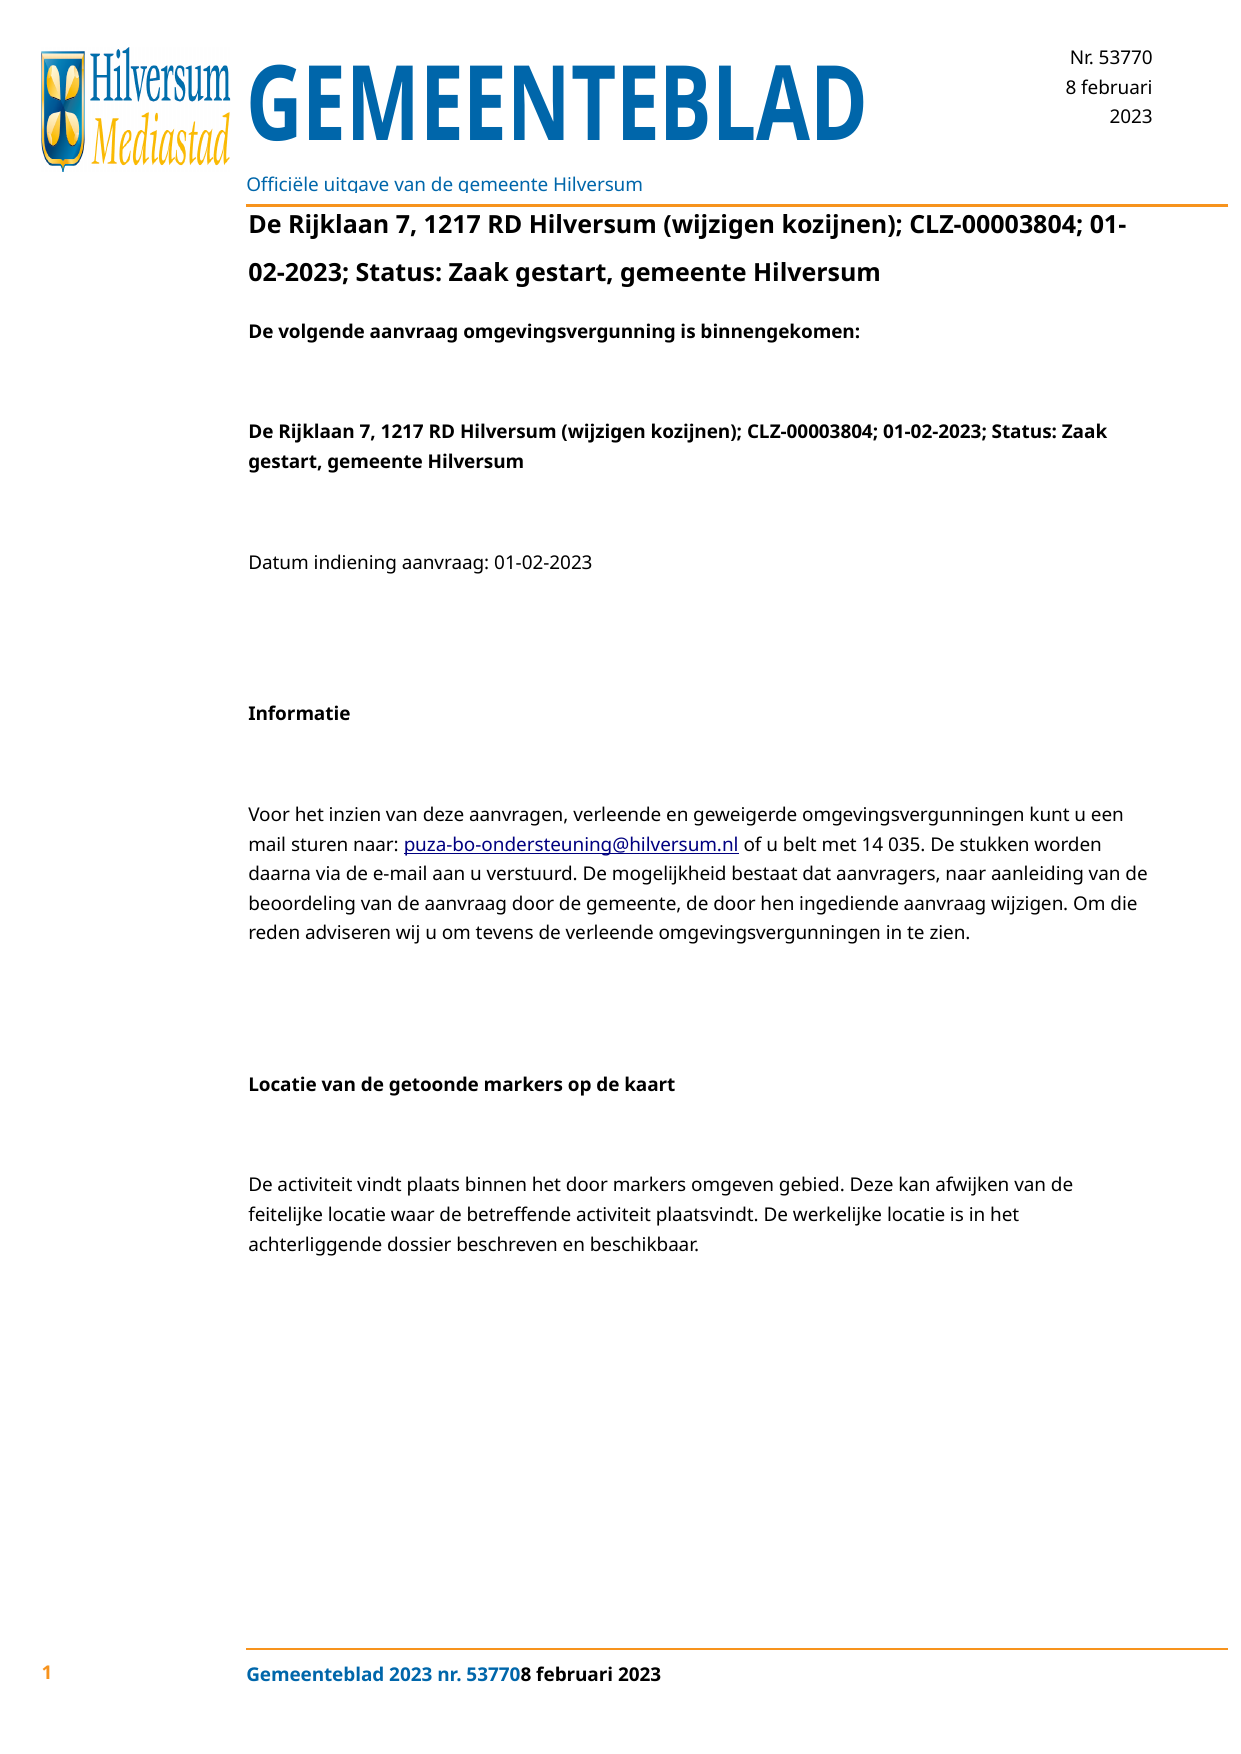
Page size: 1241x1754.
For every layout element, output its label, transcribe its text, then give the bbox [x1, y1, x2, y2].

picture [41, 47, 231, 172]
text De Rijklaan 7, 1217 RD Hilversum (wijzigen kozijnen); CLZ-00003804; 01-02-2023; Status: Zaak gestart, gemeente Hilversum [248, 207, 1152, 288]
text Informatie [248, 700, 1152, 726]
text De volgende aanvraag omgevingsvergunning is binnengekomen: [248, 318, 1152, 344]
text Datum indiening aanvraag: 01-02-2023 [248, 549, 1152, 575]
text Locatie van de getoonde markers op de kaart [248, 1071, 1152, 1097]
text De activiteit vindt plaats binnen het door markers omgeven gebied. Deze kan afwijken van de feitelijke locatie waar de betreffende activiteit plaatsvindt. De werkelijke locatie is in het achterliggende dossier beschreven en beschikbaar. [248, 1172, 1152, 1257]
text Voor het inzien van deze aanvragen, verleende en geweigerde omgevingsvergunningen kunt u een mail sturen naar: puza-bo-ondersteuning@hilversum.nl of u belt met 14 035. De stukken worden daarna via de e-mail aan u verstuurd. De mogelijkheid bestaat dat aanvragers, naar aanleiding van de beoordeling van de aanvraag door de gemeente, de door hen ingediende aanvraag wijzigen. Om die reden adviseren wij u om tevens de verleende omgevingsvergunningen in te zien. [248, 801, 1152, 945]
text De Rijklaan 7, 1217 RD Hilversum (wijzigen kozijnen); CLZ-00003804; 01-02-2023; Status: Zaak gestart, gemeente Hilversum [248, 419, 1152, 474]
